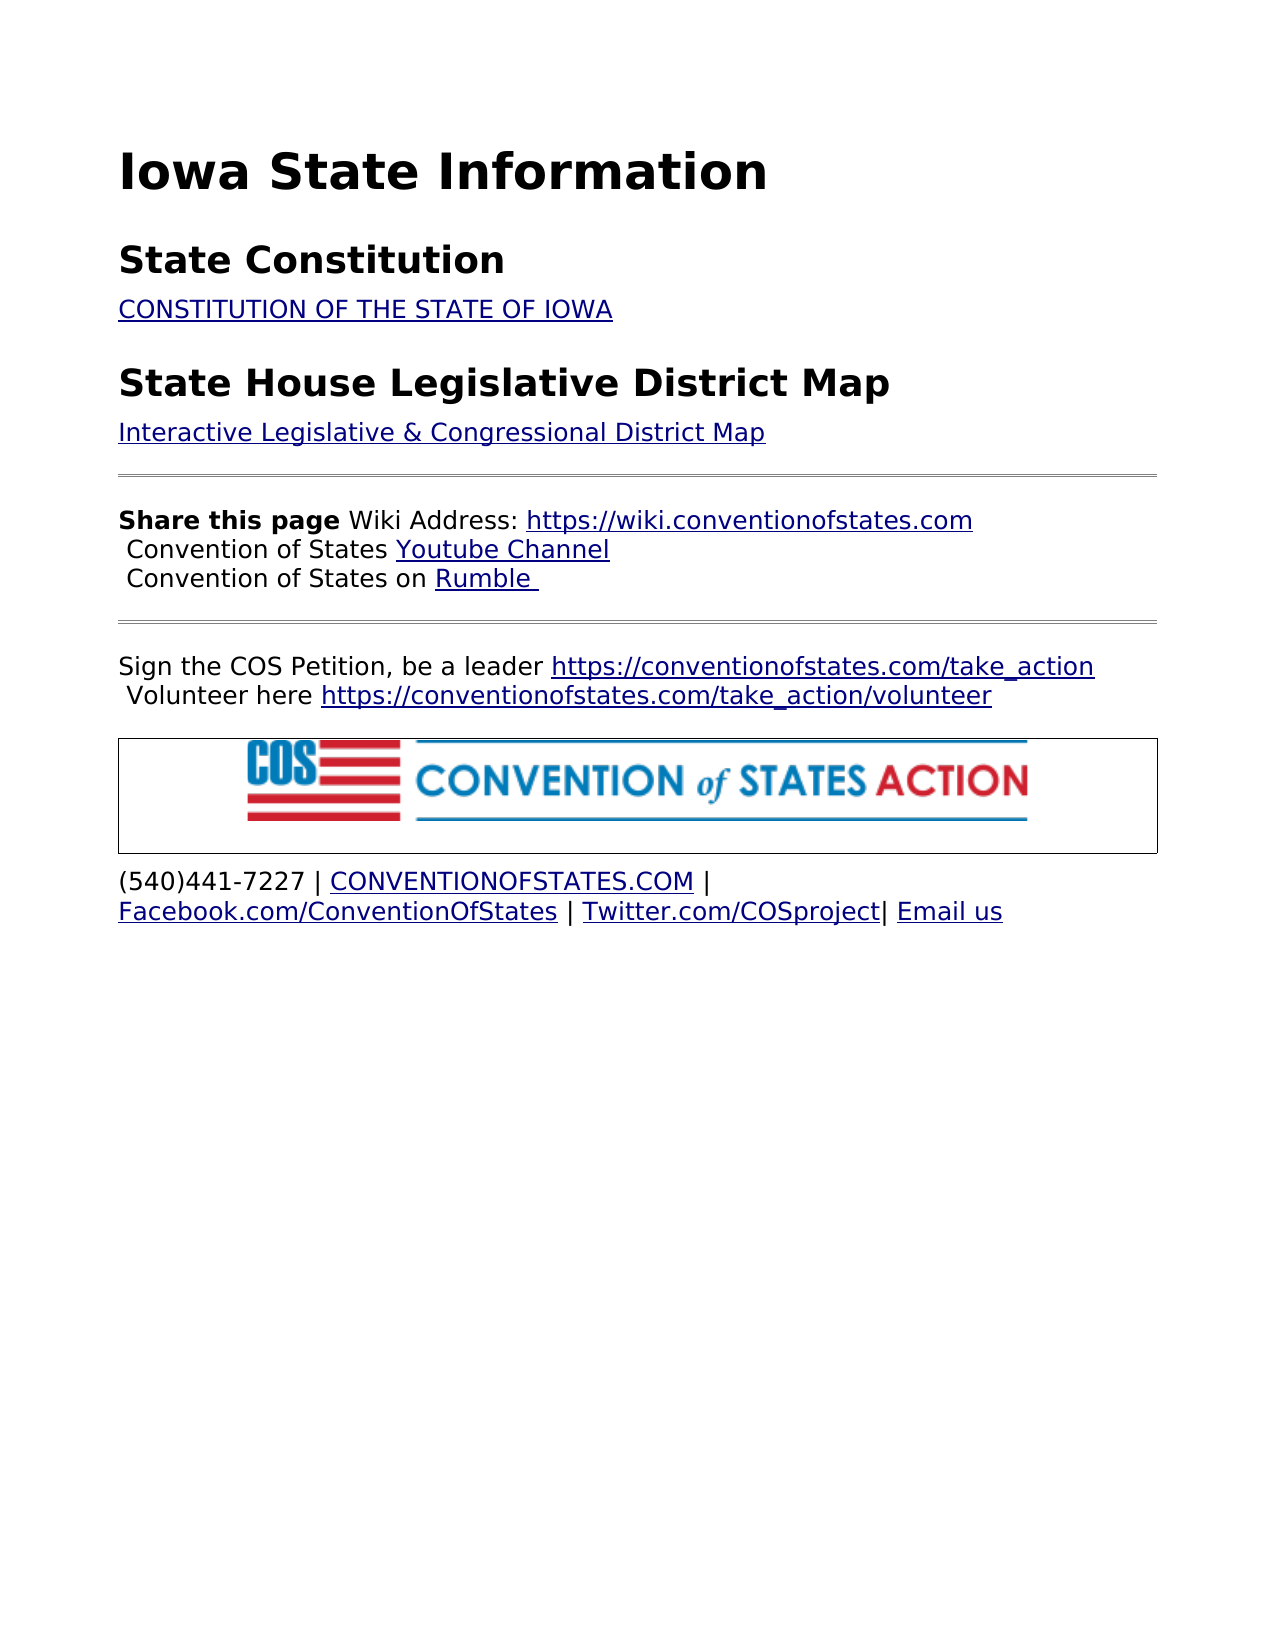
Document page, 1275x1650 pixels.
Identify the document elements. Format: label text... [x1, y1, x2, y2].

text Interactive Legislative & Congressional District Map [118, 418, 1157, 447]
subtitle Iowa State Information [118, 143, 1157, 201]
picture [247, 740, 1028, 821]
table_header [119, 739, 1157, 853]
text Share this page Wiki Address: https://wiki.conventionofstates.com Convention of States Youtube Channel Convention of States on Rumble [118, 506, 1157, 593]
text CONSTITUTION OF THE STATE OF IOWA [118, 295, 1157, 324]
text Sign the COS Petition, be a leader https://conventionofstates.com/take_action Volunteer here https://conventionofstates.com/take_action/volunteer [118, 652, 1157, 711]
text (540)441-7227 | CONVENTIONOFSTATES.COM | Facebook.com/ConventionOfStates | Twitter.com/COSproject| Email us [118, 867, 1157, 926]
subtitle State House Legislative District Map [118, 362, 1157, 405]
subtitle State Constitution [118, 239, 1157, 282]
